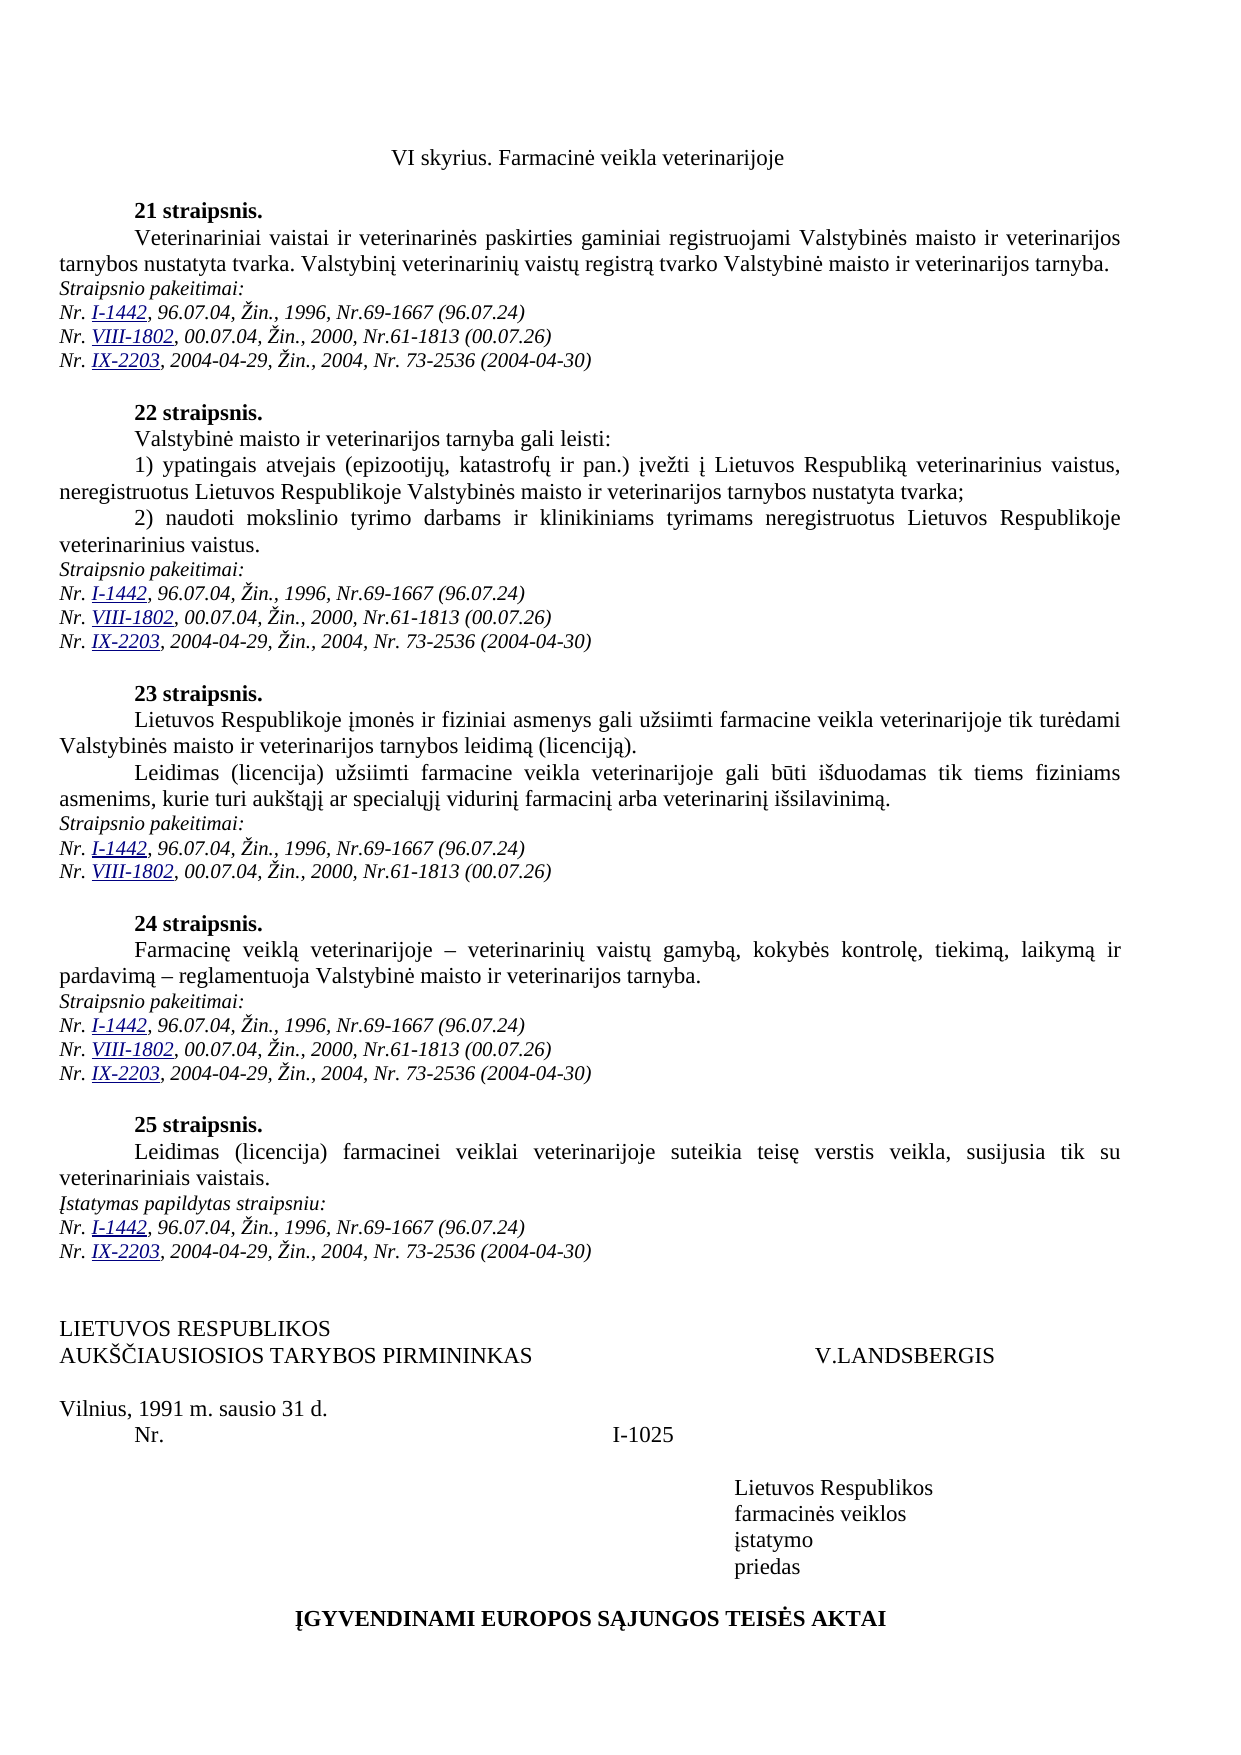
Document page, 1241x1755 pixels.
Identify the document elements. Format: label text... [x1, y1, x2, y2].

text Nr. I-1442, 96.07.04, Žin., 1996, Nr.69-1667 (96.07.24) [59, 835, 1122, 859]
text Lietuvos Respublikoje įmonės ir fiziniai asmenys gali užsiimti farmacine veikla veterinarijoje tik turėdami Valstybinės maisto ir veterinarijos tarnybos leidimą (licenciją). [59, 706, 1122, 759]
text 25 straipsnis. [59, 1112, 1122, 1138]
text Nr. IX-2203, 2004-04-29, Žin., 2004, Nr. 73-2536 (2004-04-30) [59, 1061, 1122, 1085]
text Lietuvos Respublikos [134, 1474, 1122, 1500]
text priedas [59, 1553, 1122, 1579]
text Nr. I-1442, 96.07.04, Žin., 1996, Nr.69-1667 (96.07.24) [59, 1215, 1122, 1239]
text Nr. IX-2203, 2004-04-29, Žin., 2004, Nr. 73-2536 (2004-04-30) [59, 348, 1122, 372]
text įstatymo [59, 1526, 1122, 1553]
text Nr. IX-2203, 2004-04-29, Žin., 2004, Nr. 73-2536 (2004-04-30) [59, 1239, 1122, 1263]
text 1) ypatingais atvejais (epizootijų, katastrofų ir pan.) įvežti į Lietuvos Respubliką veterinarinius vaistus, neregistruotus Lietuvos Respublikoje Valstybinės maisto ir veterinarijos tarnybos nustatyta tvarka; [59, 452, 1122, 504]
text Straipsnio pakeitimai: [59, 811, 1122, 835]
text Nr. I-1025 [59, 1421, 1122, 1474]
text Straipsnio pakeitimai: [59, 557, 1122, 581]
text Valstybinė maisto ir veterinarijos tarnyba gali leisti: [59, 425, 1122, 452]
text Įgyvendinami Europos Sąjungos teisės aktai [59, 1605, 1122, 1632]
text 24 straipsnis. [59, 910, 1122, 936]
text Straipsnio pakeitimai: [59, 989, 1122, 1013]
text Nr. I-1442, 96.07.04, Žin., 1996, Nr.69-1667 (96.07.24) [59, 581, 1122, 605]
text Nr. I-1442, 96.07.04, Žin., 1996, Nr.69-1667 (96.07.24) [59, 300, 1122, 324]
text 22 straipsnis. [59, 399, 1122, 425]
text Nr. IX-2203, 2004-04-29, Žin., 2004, Nr. 73-2536 (2004-04-30) [59, 629, 1122, 653]
text 2) naudoti mokslinio tyrimo darbams ir klinikiniams tyrimams neregistruotus Lietuvos Respublikoje veterinarinius vaistus. [59, 504, 1122, 557]
text Farmacinę veiklą veterinarijoje – veterinarinių vaistų gamybą, kokybės kontrolę, tiekimą, laikymą ir pardavimą – reglamentuoja Valstybinė maisto ir veterinarijos tarnyba. [59, 936, 1122, 989]
text VI skyrius. Farmacinė veikla veterinarijoje [59, 144, 1122, 171]
text Nr. VIII-1802, 00.07.04, Žin., 2000, Nr.61-1813 (00.07.26) [59, 605, 1122, 629]
text Įstatymas papildytas straipsniu: [59, 1191, 1122, 1215]
text 21 straipsnis. [59, 197, 1122, 223]
text Nr. VIII-1802, 00.07.04, Žin., 2000, Nr.61-1813 (00.07.26) [59, 1037, 1122, 1061]
text Nr. VIII-1802, 00.07.04, Žin., 2000, Nr.61-1813 (00.07.26) [59, 324, 1122, 348]
text farmacinės veiklos [59, 1500, 1122, 1526]
text AUKŠČIAUSIOSIOS TARYBOS PIRMININKAS V.LANDSBERGIS [59, 1342, 1122, 1368]
text 23 straipsnis. [59, 679, 1122, 706]
text Veterinariniai vaistai ir veterinarinės paskirties gaminiai registruojami Valstybinės maisto ir veterinarijos tarnybos nustatyta tvarka. Valstybinį veterinarinių vaistų registrą tvarko Valstybinė maisto ir veterinarijos tarnyba. [59, 223, 1122, 276]
text Leidimas (licencija) užsiimti farmacine veikla veterinarijoje gali būti išduodamas tik tiems fiziniams asmenims, kurie turi aukštąjį ar specialųjį vidurinį farmacinį arba veterinarinį išsilavinimą. [59, 759, 1122, 811]
text Vilnius, 1991 m. sausio 31 d. [59, 1394, 1122, 1421]
text Leidimas (licencija) farmacinei veiklai veterinarijoje suteikia teisę verstis veikla, susijusia tik su veterinariniais vaistais. [59, 1138, 1122, 1191]
text LIETUVOS RESPUBLIKOS [59, 1316, 1122, 1342]
text Straipsnio pakeitimai: [59, 276, 1122, 300]
text Nr. I-1442, 96.07.04, Žin., 1996, Nr.69-1667 (96.07.24) [59, 1013, 1122, 1037]
text Nr. VIII-1802, 00.07.04, Žin., 2000, Nr.61-1813 (00.07.26) [59, 859, 1122, 883]
